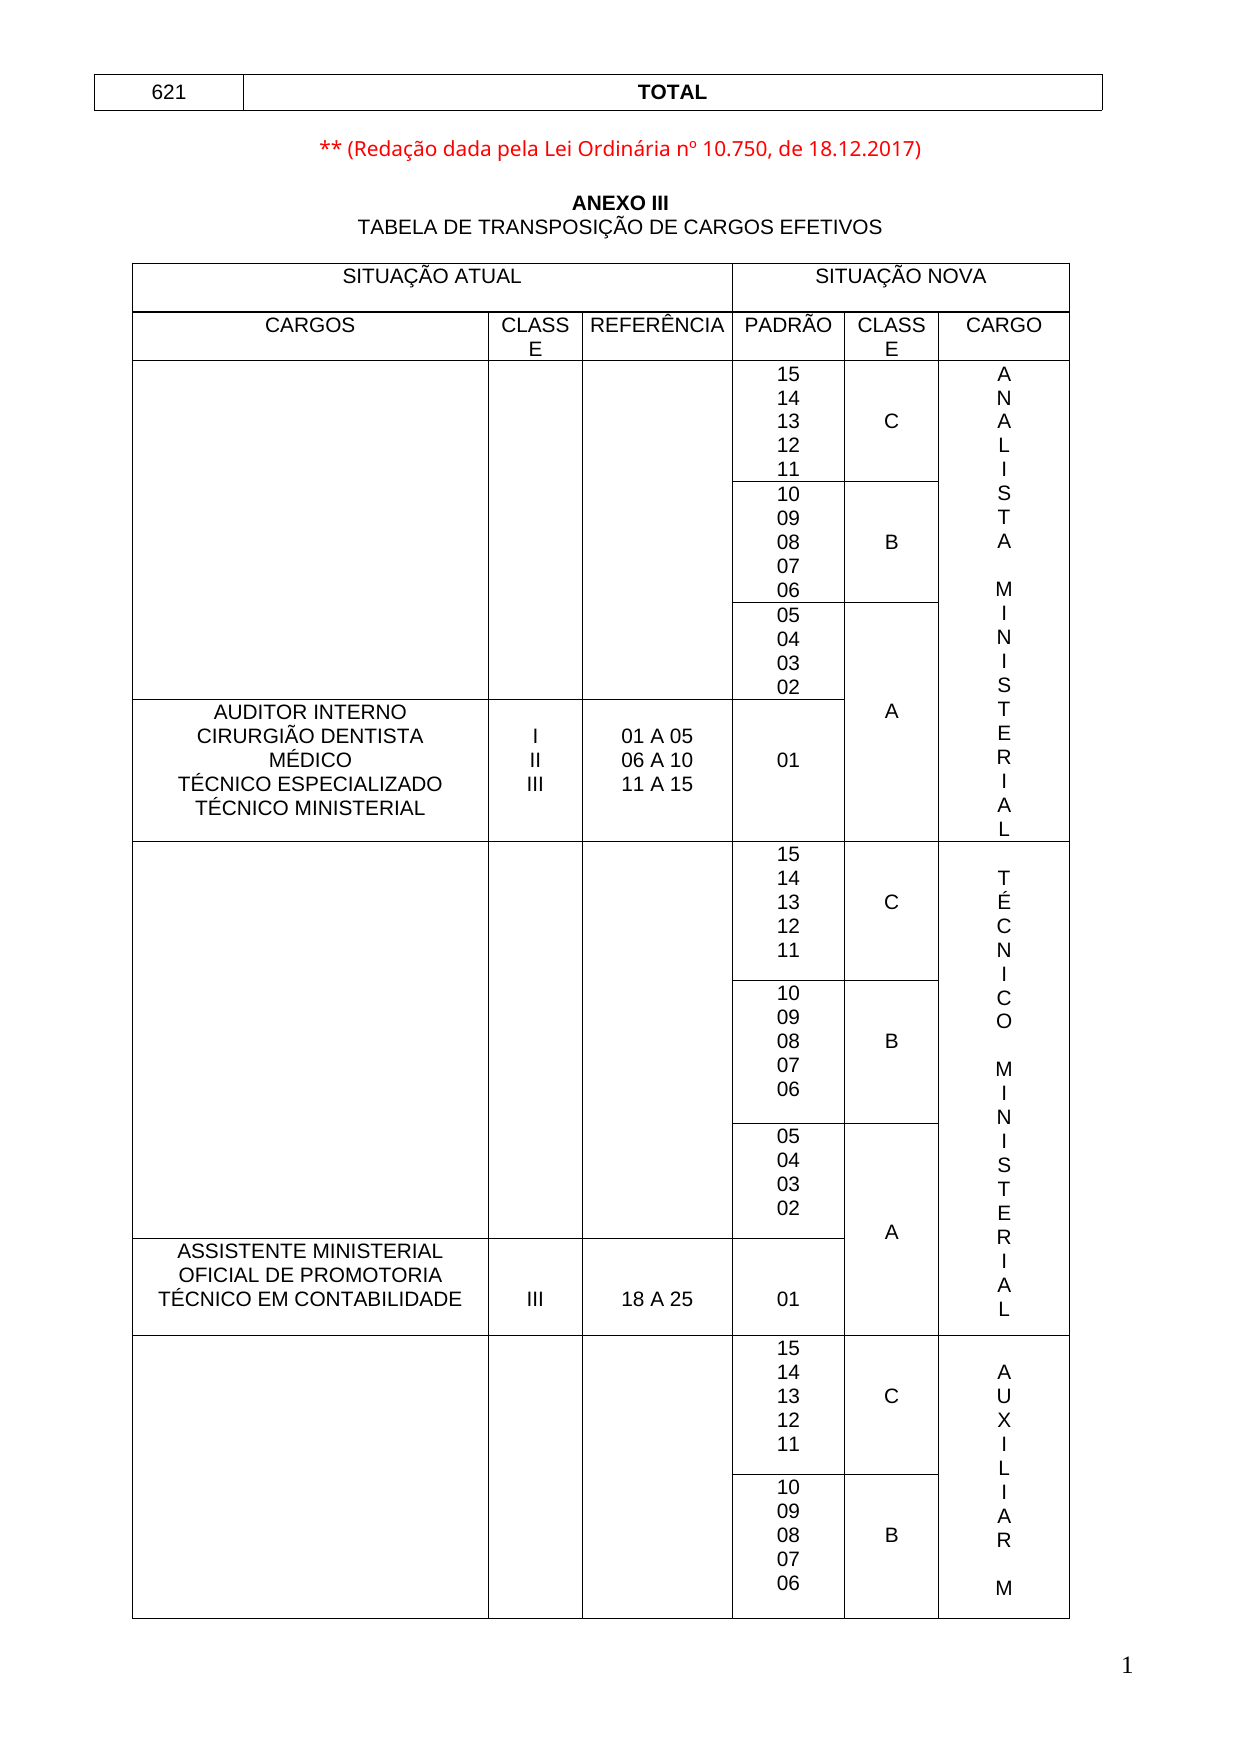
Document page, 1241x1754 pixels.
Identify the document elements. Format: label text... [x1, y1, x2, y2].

table_cell A U X I L I A R M [939, 1336, 1069, 1618]
table_cell C [845, 1336, 938, 1474]
table_cell III [489, 1239, 582, 1335]
table_cell C [845, 361, 938, 481]
table_cell 10 09 08 07 06 [733, 981, 844, 1123]
text TABELA DE TRANSPOSIÇÃO DE CARGOS EFETIVOS [94, 214, 1146, 238]
table_cell 15 14 13 12 11 [733, 842, 844, 979]
table_cell A [845, 603, 938, 841]
table_cell CARGO [939, 313, 1069, 360]
table_cell [489, 842, 582, 1238]
table_cell B [845, 981, 938, 1123]
table_cell 10 09 08 07 06 [733, 1475, 844, 1618]
table_cell 15 14 13 12 11 [733, 1336, 844, 1474]
table_cell 621 [95, 75, 243, 109]
table_cell 05 04 03 02 [733, 1124, 844, 1238]
table_cell [133, 842, 488, 1238]
table_cell B [845, 1475, 938, 1618]
table_cell A N A L I S T A M I N I S T E R I A L [939, 361, 1069, 841]
table_cell 05 04 03 02 [733, 603, 844, 699]
table_cell CLASSE [845, 313, 938, 360]
table_cell [583, 842, 732, 1238]
table_cell B [845, 482, 938, 602]
table_cell CLASSE [489, 313, 582, 360]
table_cell AUDITOR INTERNO CIRURGIÃO DENTISTA MÉDICO TÉCNICO ESPECIALIZADO TÉCNICO MINISTERIAL [133, 700, 488, 841]
table_cell 01 A 05 06 A 10 11 A 15 [583, 700, 732, 841]
table_cell 18 A 25 [583, 1239, 732, 1335]
table_cell PADRÃO [733, 313, 844, 360]
table_cell [133, 361, 488, 699]
table_cell [583, 1336, 732, 1618]
table_cell [583, 361, 732, 699]
table_cell [133, 1336, 488, 1618]
table_cell I II III [489, 700, 582, 841]
subtitle ANEXO III [94, 191, 1146, 214]
table_cell 15 14 13 12 11 [733, 361, 844, 481]
table_cell TOTAL [244, 75, 1102, 109]
text ** (Redação dada pela Lei Ordinária nº 10.750, de 18.12.2017) [94, 134, 1146, 162]
table_header SITUAÇÃO NOVA [733, 264, 1069, 311]
table_cell C [845, 842, 938, 979]
table_cell ASSISTENTE MINISTERIAL OFICIAL DE PROMOTORIA TÉCNICO EM CONTABILIDADE [133, 1239, 488, 1335]
table_cell [489, 1336, 582, 1618]
table_cell [489, 361, 582, 699]
table_cell 10 09 08 07 06 [733, 482, 844, 602]
table_cell A [845, 1124, 938, 1335]
table_cell CARGOS [133, 313, 488, 360]
table_cell REFERÊNCIA [583, 313, 732, 360]
table_header SITUAÇÃO ATUAL [133, 264, 732, 311]
table_cell T É C N I C O M I N I S T E R I A L [939, 842, 1069, 1335]
table_cell 01 [733, 700, 844, 841]
table_cell 01 [733, 1239, 844, 1335]
